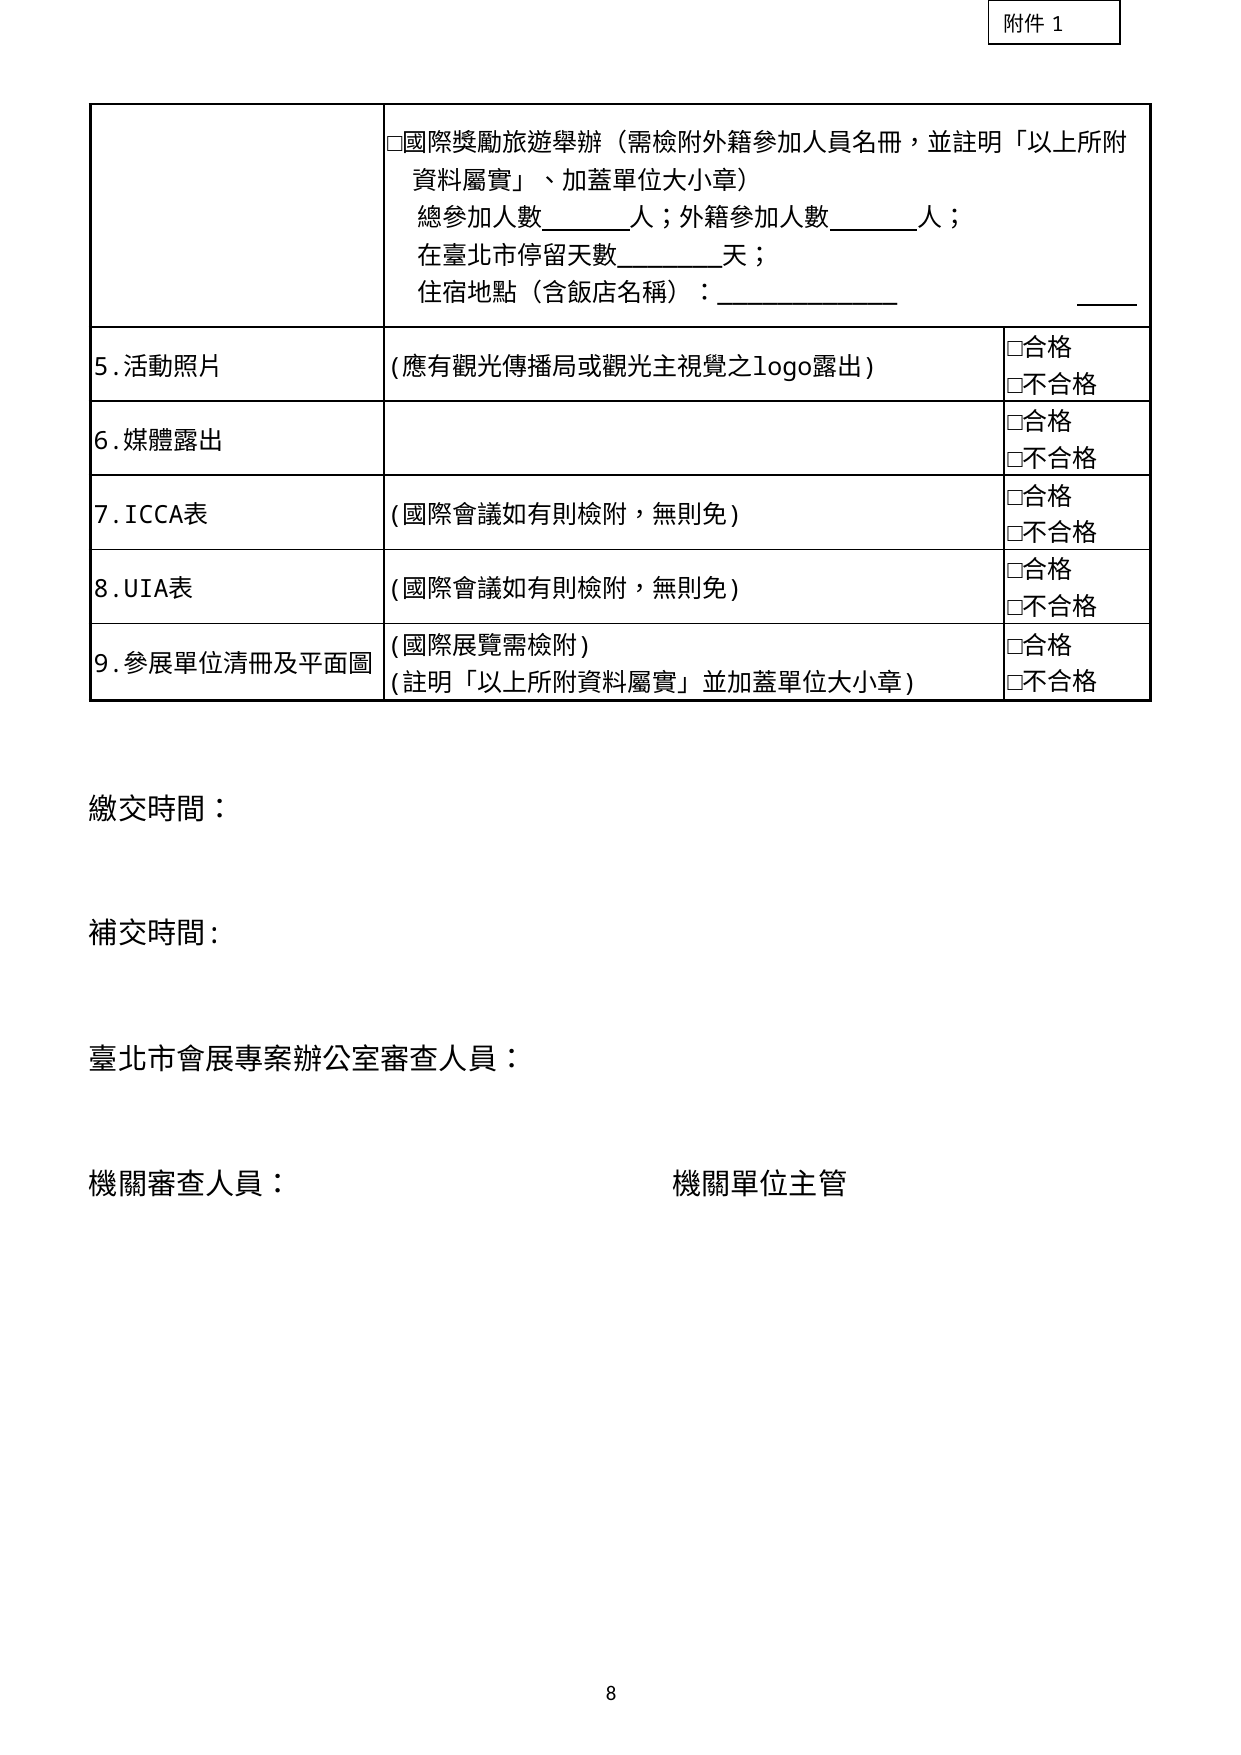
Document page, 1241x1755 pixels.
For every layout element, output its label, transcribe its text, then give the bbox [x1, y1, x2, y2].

table_cell (國際展覽需檢附) (註明「以上所附資料屬實」並加蓋單位大小章) [385, 624, 1003, 699]
table_cell □國際獎勵旅遊舉辦（需檢附外籍參加人員名冊，並註明「以上所附 資料屬實」、加蓋單位大小章） 總參加人數 人；外籍參加人數 人； 在臺北市停留天數_______天； 住宿地點（含飯店名稱）：____________ [385, 105, 1149, 326]
table_cell [92, 105, 383, 326]
text 機關審查人員： 機關單位主管 [89, 1140, 1152, 1202]
table_cell (國際會議如有則檢附，無則免) [385, 476, 1003, 548]
table_cell 8.UIA表 [92, 550, 383, 622]
table_cell (應有觀光傳播局或觀光主視覺之logo露出) [385, 328, 1003, 400]
text 繳交時間： [89, 765, 1152, 827]
table_cell □合格 □不合格 [1005, 624, 1149, 699]
table_cell 7.ICCA表 [92, 476, 383, 548]
table_cell □合格 □不合格 [1005, 550, 1149, 622]
table_cell □合格 □不合格 [1005, 328, 1149, 400]
text 補交時間: [89, 890, 1152, 952]
table_cell □合格 □不合格 [1005, 402, 1149, 474]
table_cell [385, 402, 1003, 474]
table_cell 9.參展單位清冊及平面圖 [92, 624, 383, 699]
table_cell □合格 □不合格 [1005, 476, 1149, 548]
table_cell 6.媒體露出 [92, 402, 383, 474]
text 臺北市會展專案辦公室審查人員： [89, 1015, 1152, 1077]
table_cell 5.活動照片 [92, 328, 383, 400]
table_cell (國際會議如有則檢附，無則免) [385, 550, 1003, 622]
